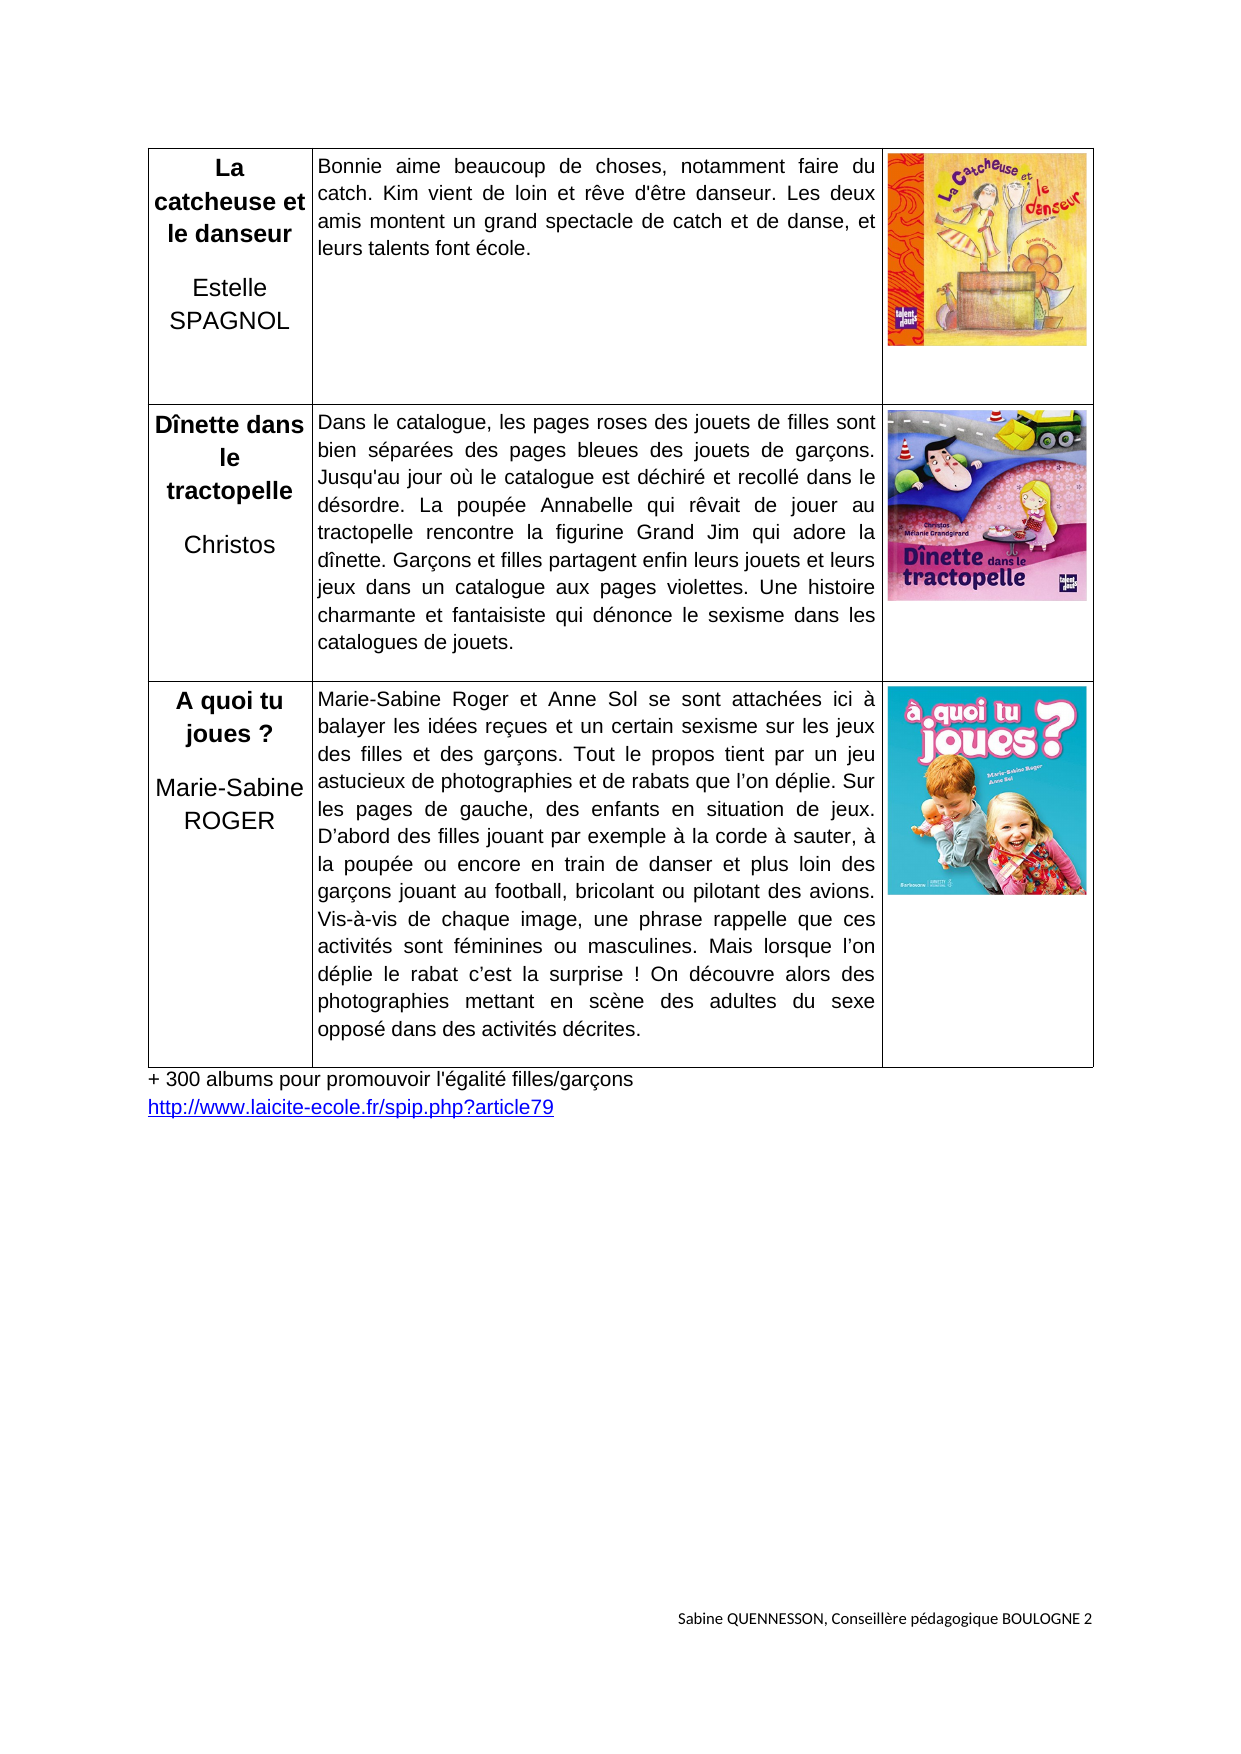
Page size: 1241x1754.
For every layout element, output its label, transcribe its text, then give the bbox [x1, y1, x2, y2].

table_cell Bonnie aime beaucoup de choses, notamment faire du catch. Kim vient de loin et rêve d'être danseur. Les deux amis montent un grand spectacle de catch et de danse, et leurs talents font école. [313, 149, 882, 404]
table_cell [883, 682, 1093, 1067]
picture [887, 410, 1087, 601]
picture [887, 153, 1087, 346]
table_cell [883, 154, 1093, 404]
table_cell Marie-Sabine Roger et Anne Sol se sont attachées ici à balayer les idées reçues et un certain sexisme sur les jeux des filles et des garçons. Tout le propos tient par un jeu astucieux de photographies et de rabats que l’on déplie. Sur les pages de gauche, des enfants en situation de jeux. D’abord des filles jouant par exemple à la corde à sauter, à la poupée ou encore en train de danser et plus loin des garçons jouant au football, bricolant ou pilotant des avions. Vis-à-vis de chaque image, une phrase rappelle que ces activités sont féminines ou masculines. Mais lorsque l’on déplie le rabat c’est la surprise ! On découvre alors des photographies mettant en scène des adultes du sexe opposé dans des activités décrites. [313, 682, 882, 1067]
text http://www.laicite-ecole.fr/spip.php?article79 [148, 1094, 1093, 1118]
table_cell [883, 149, 1093, 153]
table_cell A quoi tu joues ? Marie-Sabine ROGER [149, 682, 312, 1067]
table_cell [883, 405, 1093, 681]
table_cell Dînette dans le tractopelle Christos [149, 405, 312, 681]
table_cell Dans le catalogue, les pages roses des jouets de filles sont bien séparées des pages bleues des jouets de garçons. Jusqu'au jour où le catalogue est déchiré et recollé dans le désordre. La poupée Annabelle qui rêvait de jouer au tractopelle rencontre la figurine Grand Jim qui adore la dînette. Garçons et filles partagent enfin leurs jouets et leurs jeux dans un catalogue aux pages violettes. Une histoire charmante et fantaisiste qui dénonce le sexisme dans les catalogues de jouets. [313, 405, 882, 681]
table_cell La catcheuse et le danseur Estelle SPAGNOL [149, 149, 312, 404]
picture [887, 686, 1087, 895]
text + 300 albums pour promouvoir l'égalité filles/garçons [148, 1068, 1093, 1091]
